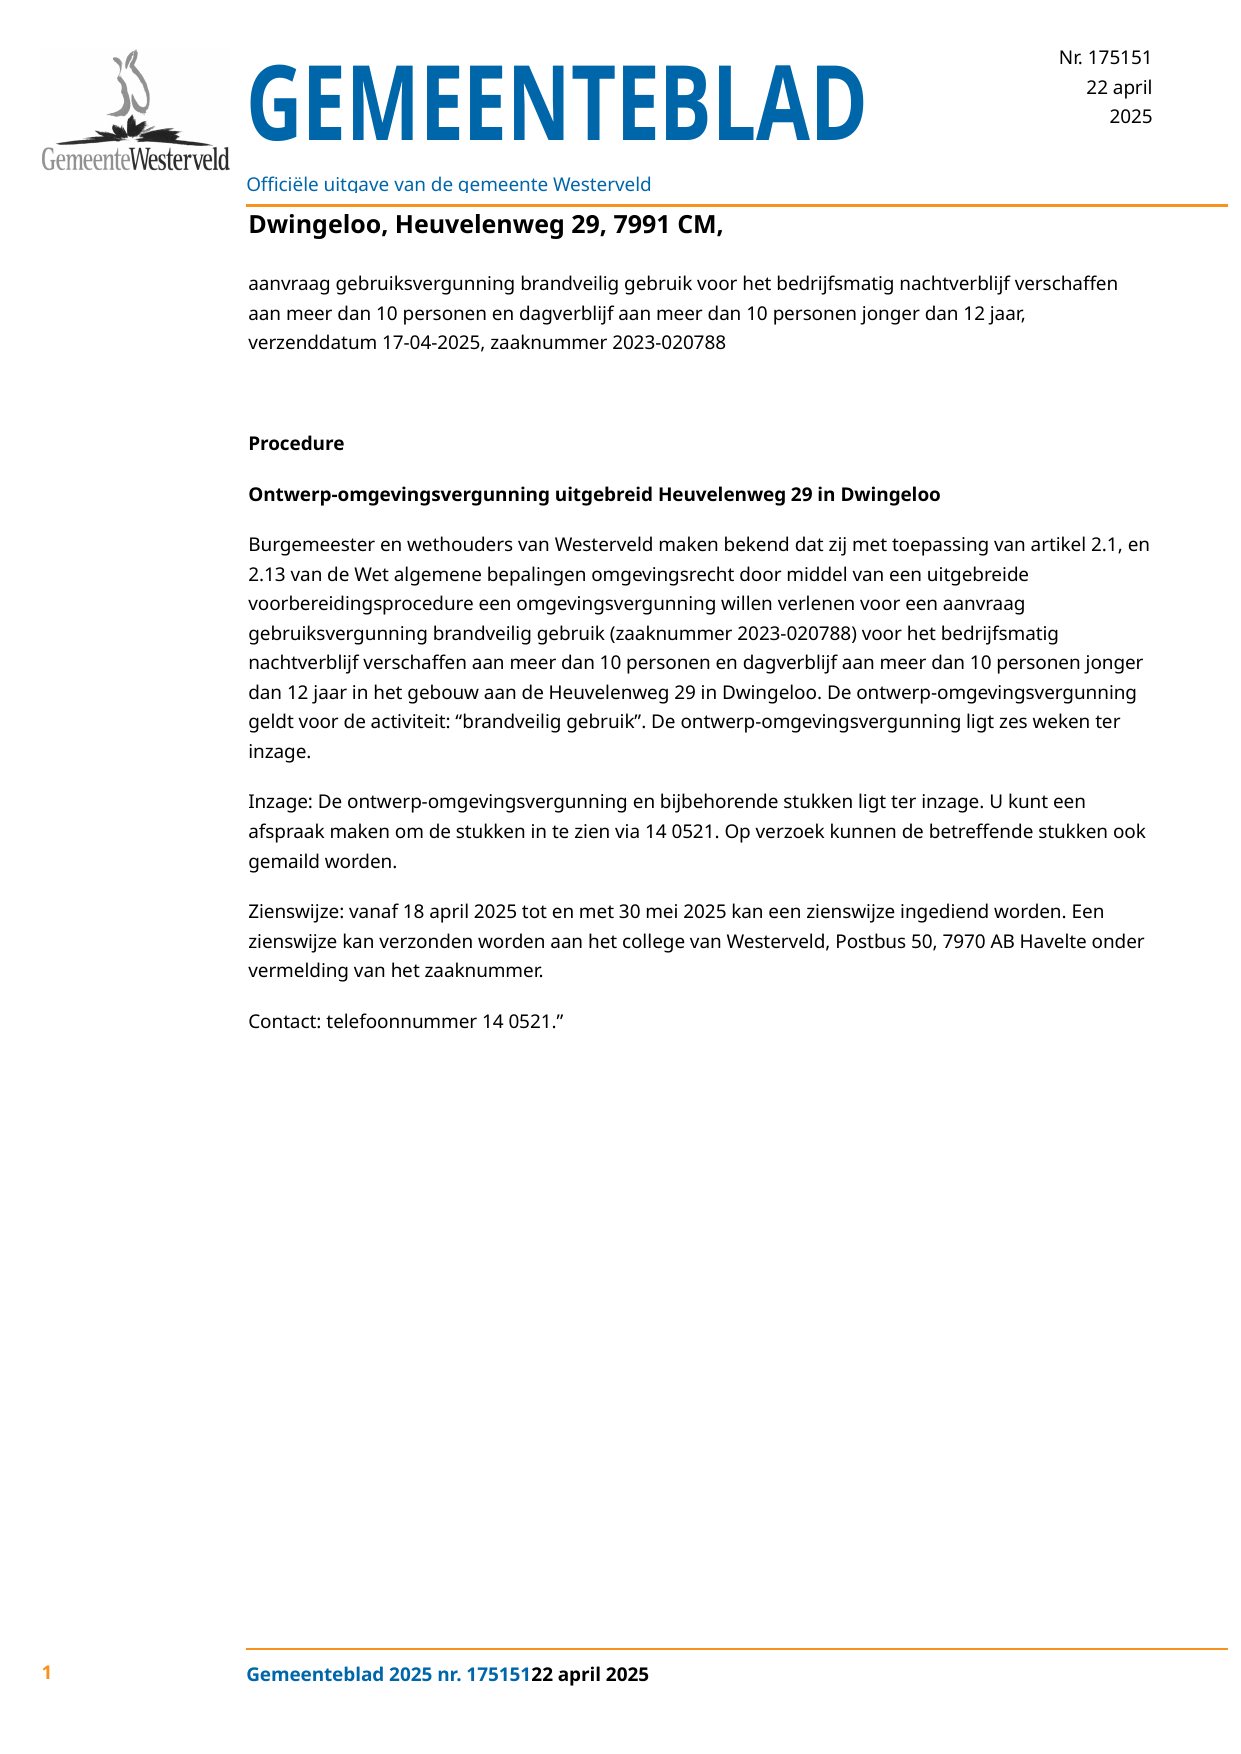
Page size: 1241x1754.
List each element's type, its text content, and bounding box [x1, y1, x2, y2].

text Procedure [248, 430, 1152, 456]
text Inzage: De ontwerp-omgevingsvergunning en bijbehorende stukken ligt ter inzage. U kunt een afspraak maken om de stukken in te zien via 14 0521. Op verzoek kunnen de betreffende stukken ook gemaild worden. [248, 789, 1152, 873]
text Contact: telefoonnummer 14 0521.” [248, 1008, 1152, 1033]
text Zienswijze: vanaf 18 april 2025 tot en met 30 mei 2025 kan een zienswijze ingediend worden. Een zienswijze kan verzonden worden aan het college van Westerveld, Postbus 50, 7970 AB Havelte onder vermelding van het zaaknummer. [248, 898, 1152, 983]
text aanvraag gebruiksvergunning brandveilig gebruik voor het bedrijfsmatig nachtverblijf verschaffen aan meer dan 10 personen en dagverblijf aan meer dan 10 personen jonger dan 12 jaar, verzenddatum 17-04-2025, zaaknummer 2023-020788 [248, 270, 1152, 355]
text Dwingeloo, Heuvelenweg 29, 7991 CM, [248, 207, 1152, 241]
picture [41, 47, 231, 172]
text Burgemeester en wethouders van Westerveld maken bekend dat zij met toepassing van artikel 2.1, en 2.13 van de Wet algemene bepalingen omgevingsrecht door middel van een uitgebreide voorbereidingsprocedure een omgevingsvergunning willen verlenen voor een aanvraag gebruiksvergunning brandveilig gebruik (zaaknummer 2023-020788) voor het bedrijfsmatig nachtverblijf verschaffen aan meer dan 10 personen en dagverblijf aan meer dan 10 personen jonger dan 12 jaar in het gebouw aan de Heuvelenweg 29 in Dwingeloo. De ontwerp-omgevingsvergunning geldt voor de activiteit: “brandveilig gebruik”. De ontwerp-omgevingsvergunning ligt zes weken ter inzage. [248, 531, 1152, 764]
text Ontwerp-omgevingsvergunning uitgebreid Heuvelenweg 29 in Dwingeloo [248, 481, 1152, 506]
